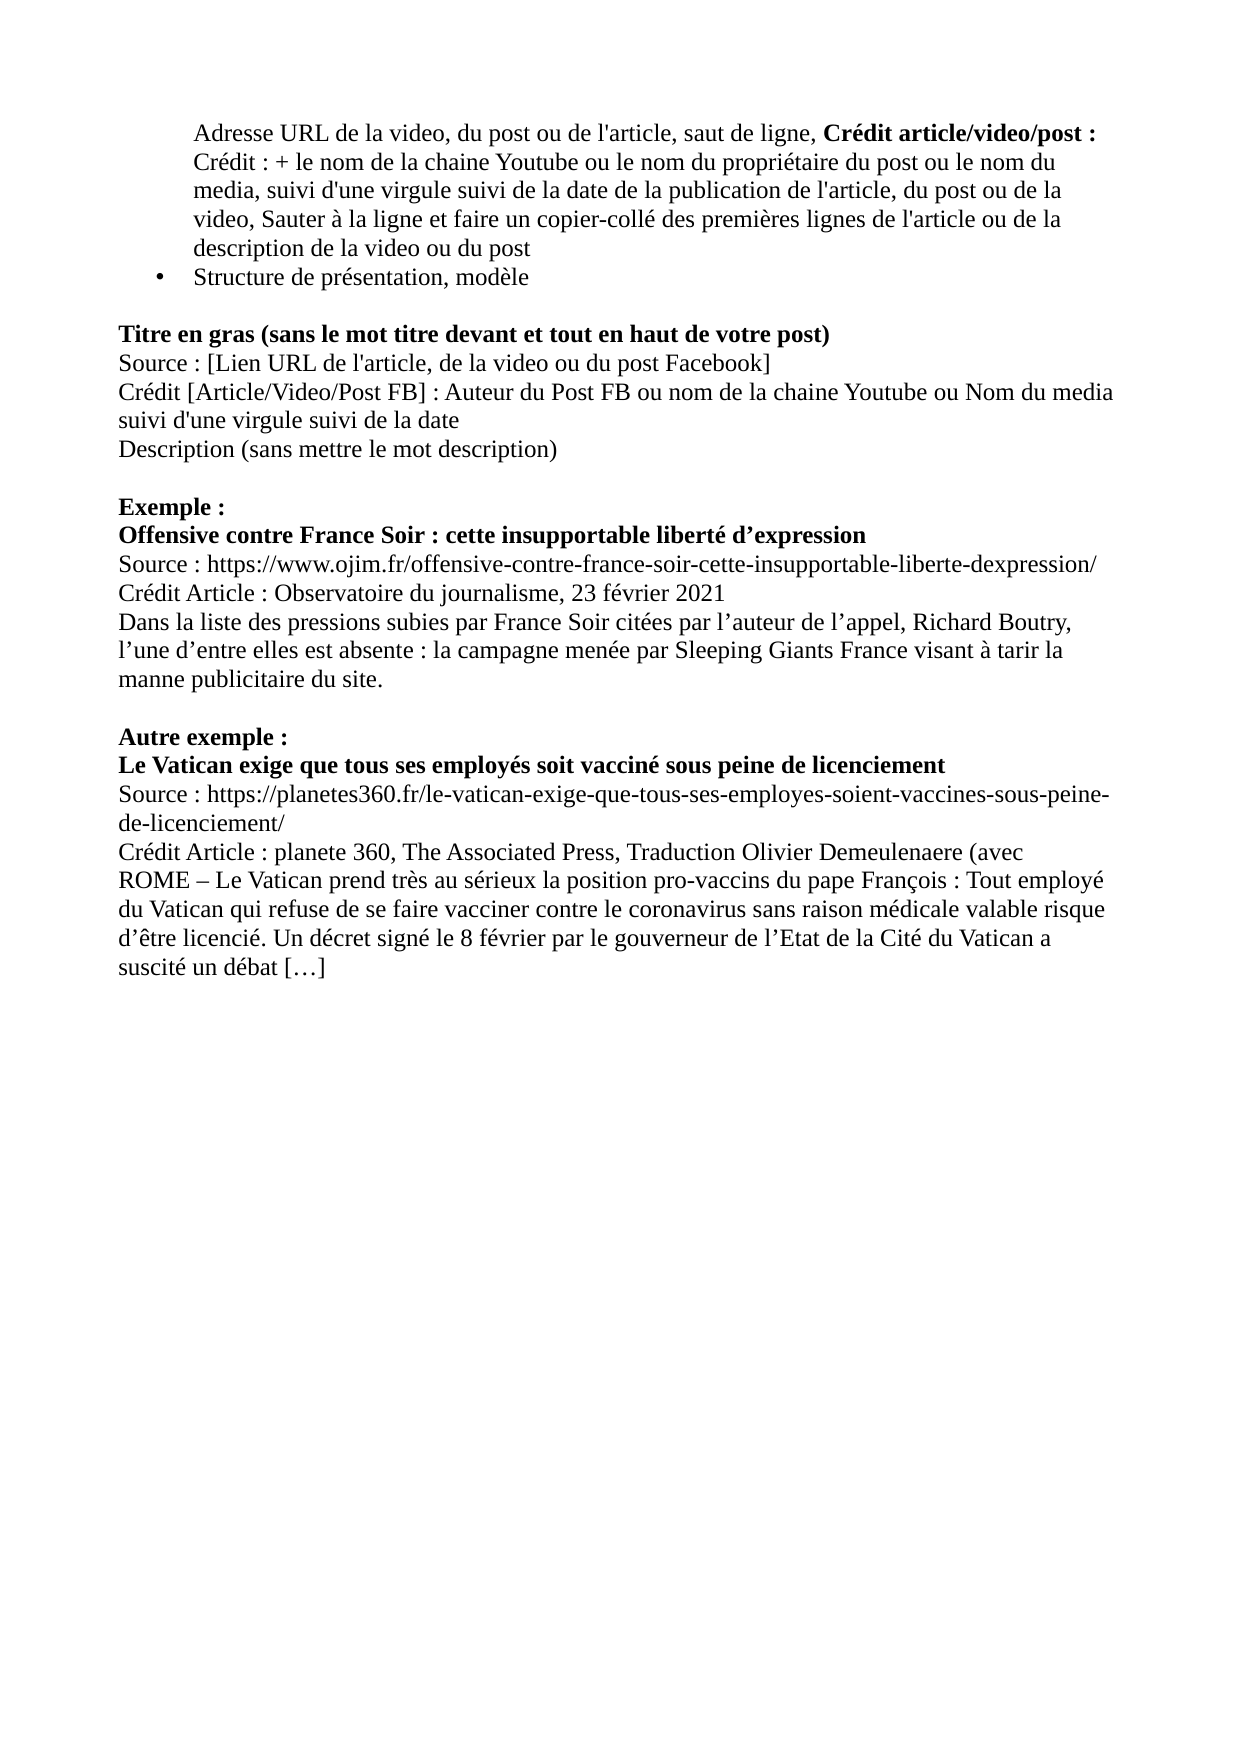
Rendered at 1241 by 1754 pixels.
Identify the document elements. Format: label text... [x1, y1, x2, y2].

list Adresse URL de la video, du post ou de l'article, saut de ligne, Crédit article/video/post : Crédit : + le nom de la chaine Youtube ou le nom du propriétaire du post ou le nom du media, suivi d'une virgule suivi de la date de la publication de l'article, du post ou de la video, Sauter à la ligne et faire un copier-collé des premières lignes de l'article ou de la description de la video ou du post [156, 118, 1122, 262]
text Le Vatican exige que tous ses employés soit vacciné sous peine de licenciement [118, 751, 1122, 779]
text Description (sans mettre le mot description) [118, 434, 1122, 463]
text Dans la liste des pressions subies par France Soir citées par l’auteur de l’appel, Richard Boutry, l’une d’entre elles est absente : la campagne menée par Sleeping Giants France visant à tarir la manne publicitaire du site. [118, 607, 1122, 693]
text Source : https://planetes360.fr/le-vatican-exige-que-tous-ses-employes-soient-vaccines-sous-peine-de-licenciement/ [118, 779, 1122, 837]
text Source : https://www.ojim.fr/offensive-contre-france-soir-cette-insupportable-liberte-dexpression/ [118, 549, 1122, 578]
text Crédit Article : Observatoire du journalisme, 23 février 2021 [118, 578, 1122, 607]
text Offensive contre France Soir : cette insupportable liberté d’expression [118, 521, 1122, 549]
text Crédit Article : planete 360, The Associated Press, Traduction Olivier Demeulenaere (avec [118, 837, 1122, 866]
text Source : [Lien URL de l'article, de la video ou du post Facebook] [118, 348, 1122, 377]
text ROME – Le Vatican prend très au sérieux la position pro-vaccins du pape François : Tout employé du Vatican qui refuse de se faire vacciner contre le coronavirus sans raison médicale valable risque d’être licencié. Un décret signé le 8 février par le gouverneur de l’Etat de la Cité du Vatican a suscité un débat […] [118, 866, 1122, 981]
text Exemple : [118, 492, 1122, 521]
text Titre en gras (sans le mot titre devant et tout en haut de votre post) [118, 319, 1122, 348]
text Autre exemple : [118, 722, 1122, 751]
text Crédit [Article/Video/Post FB] : Auteur du Post FB ou nom de la chaine Youtube ou Nom du media suivi d'une virgule suivi de la date [118, 377, 1122, 434]
list Structure de présentation, modèle [156, 262, 1122, 291]
